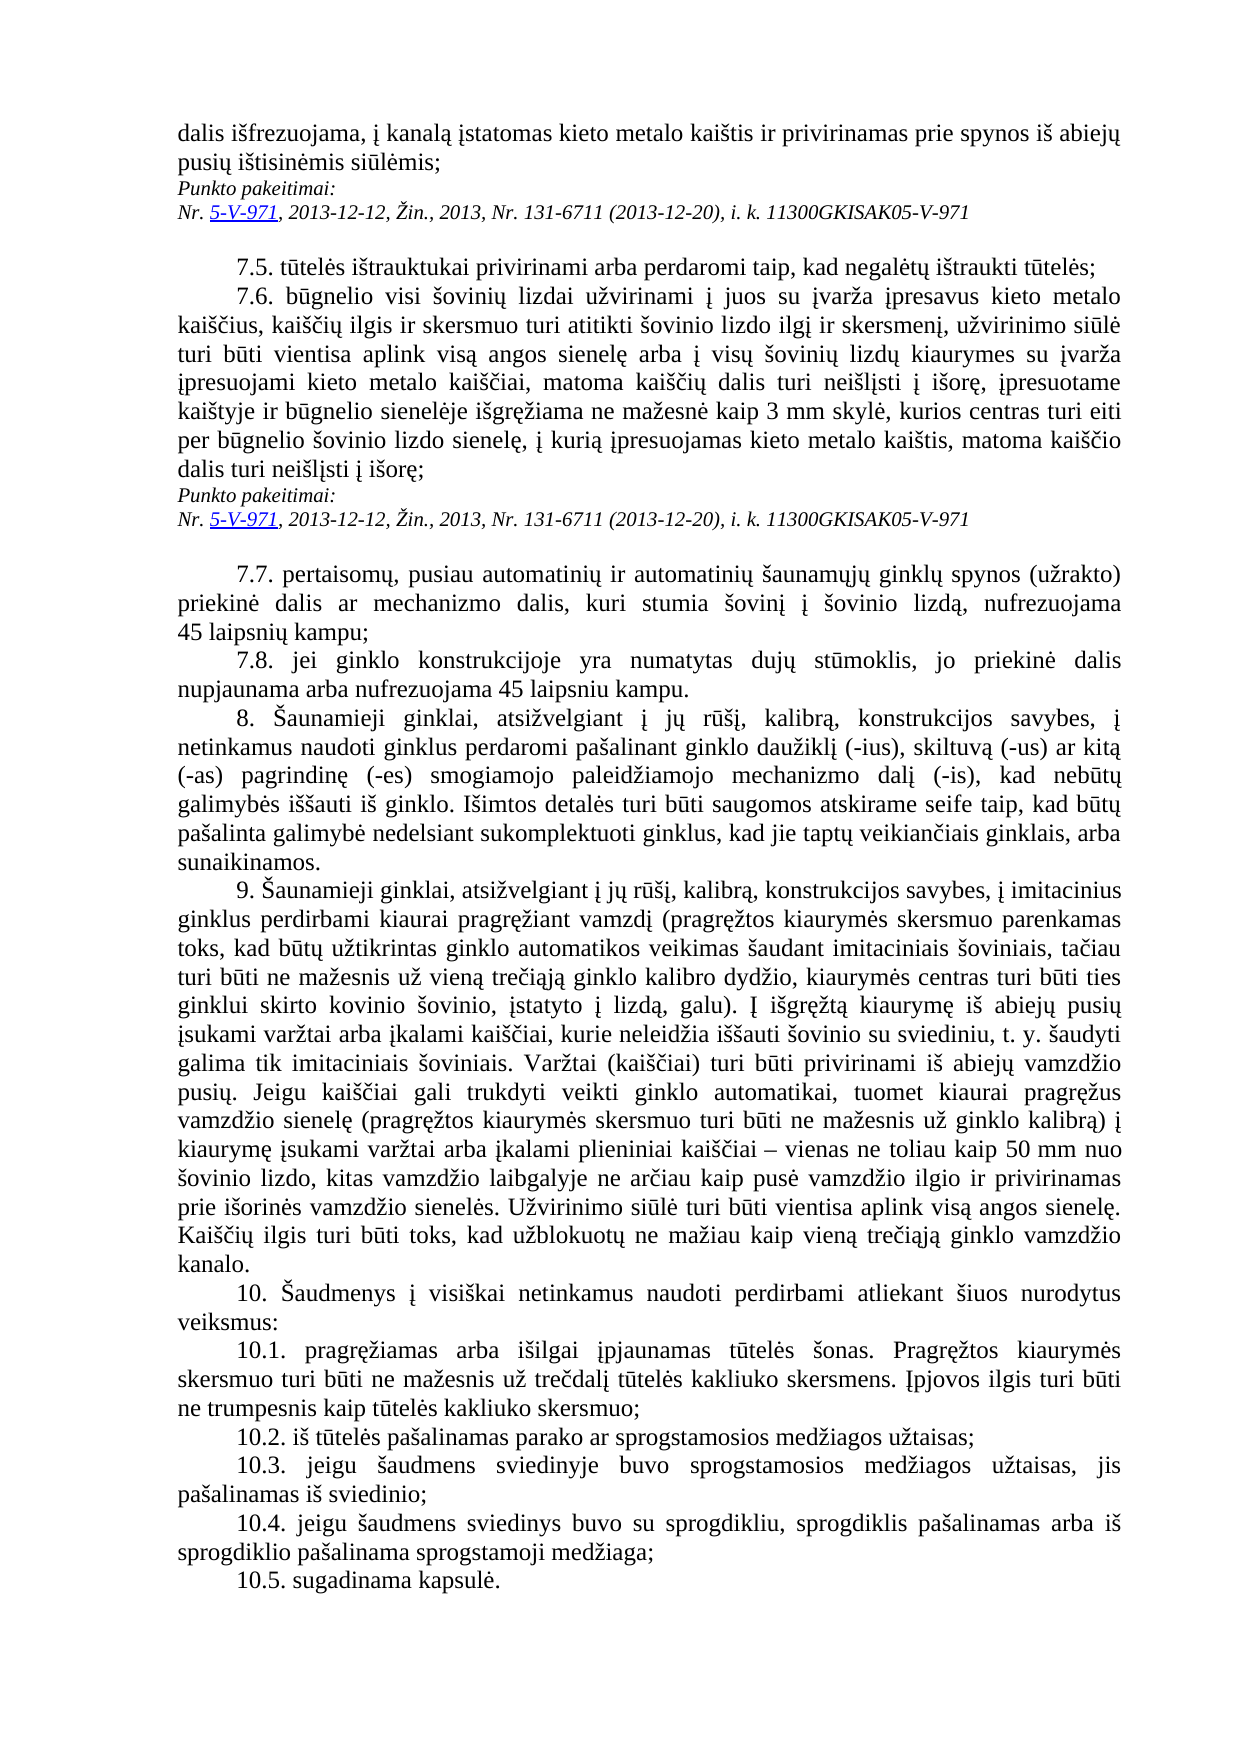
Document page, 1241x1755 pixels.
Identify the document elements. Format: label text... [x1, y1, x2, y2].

text 10.2. iš tūtelės pašalinamas parako ar sprogstamosios medžiagos užtaisas; [177, 1422, 1122, 1451]
text Nr. 5-V-971, 2013-12-12, Žin., 2013, Nr. 131-6711 (2013-12-20), i. k. 11300GKISAK05-V-971 [177, 507, 1122, 531]
text 7.7. pertaisomų, pusiau automatinių ir automatinių šaunamųjų ginklų spynos (užrakto) priekinė dalis ar mechanizmo dalis, kuri stumia šovinį į šovinio lizdą, nufrezuojama 45 laipsnių kampu; [177, 559, 1122, 646]
text 7.5. tūtelės ištrauktukai privirinami arba perdaromi taip, kad negalėtų ištraukti tūtelės; [177, 252, 1122, 281]
text 10.3. jeigu šaudmens sviedinyje buvo sprogstamosios medžiagos užtaisas, jis pašalinamas iš sviedinio; [177, 1451, 1122, 1508]
text 10.1. pragręžiamas arba išilgai įpjaunamas tūtelės šonas. Pragręžtos kiaurymės skersmuo turi būti ne mažesnis už trečdalį tūtelės kakliuko skersmens. Įpjovos ilgis turi būti ne trumpesnis kaip tūtelės kakliuko skersmuo; [177, 1336, 1122, 1422]
text 8. Šaunamieji ginklai, atsižvelgiant į jų rūšį, kalibrą, konstrukcijos savybes, į netinkamus naudoti ginklus perdaromi pašalinant ginklo daužiklį (-ius), skiltuvą (-us) ar kitą (-as) pagrindinę (-es) smogiamojo paleidžiamojo mechanizmo dalį (-is), kad nebūtų galimybės iššauti iš ginklo. Išimtos detalės turi būti saugomos atskirame seife taip, kad būtų pašalinta galimybė nedelsiant sukomplektuoti ginklus, kad jie taptų veikiančiais ginklais, arba sunaikinamos. [177, 703, 1122, 876]
text dalis išfrezuojama, į kanalą įstatomas kieto metalo kaištis ir privirinamas prie spynos iš abiejų pusių ištisinėmis siūlėmis; [177, 118, 1122, 176]
text 9. Šaunamieji ginklai, atsižvelgiant į jų rūšį, kalibrą, konstrukcijos savybes, į imitacinius ginklus perdirbami kiaurai pragręžiant vamzdį (pragręžtos kiaurymės skersmuo parenkamas toks, kad būtų užtikrintas ginklo automatikos veikimas šaudant imitaciniais šoviniais, tačiau turi būti ne mažesnis už vieną trečiąją ginklo kalibro dydžio, kiaurymės centras turi būti ties ginklui skirto kovinio šovinio, įstatyto į lizdą, galu). Į išgręžtą kiaurymę iš abiejų pusių įsukami varžtai arba įkalami kaiščiai, kurie neleidžia iššauti šovinio su sviediniu, t. y. šaudyti galima tik imitaciniais šoviniais. Varžtai (kaiščiai) turi būti privirinami iš abiejų vamzdžio pusių. Jeigu kaiščiai gali trukdyti veikti ginklo automatikai, tuomet kiaurai pragręžus vamzdžio sienelę (pragręžtos kiaurymės skersmuo turi būti ne mažesnis už ginklo kalibrą) į kiaurymę įsukami varžtai arba įkalami plieniniai kaiščiai – vienas ne toliau kaip 50 mm nuo šovinio lizdo, kitas vamzdžio laibgalyje ne arčiau kaip pusė vamzdžio ilgio ir privirinamas prie išorinės vamzdžio sienelės. Užvirinimo siūlė turi būti vientisa aplink visą angos sienelę. Kaiščių ilgis turi būti toks, kad užblokuotų ne mažiau kaip vieną trečiąją ginklo vamzdžio kanalo. [177, 876, 1122, 1278]
text 10.4. jeigu šaudmens sviedinys buvo su sprogdikliu, sprogdiklis pašalinamas arba iš sprogdiklio pašalinama sprogstamoji medžiaga; [177, 1508, 1122, 1566]
text Punkto pakeitimai: [177, 482, 1122, 507]
text 10. Šaudmenys į visiškai netinkamus naudoti perdirbami atliekant šiuos nurodytus veiksmus: [177, 1278, 1122, 1336]
text 7.6. būgnelio visi šovinių lizdai užvirinami į juos su įvarža įpresavus kieto metalo kaiščius, kaiščių ilgis ir skersmuo turi atitikti šovinio lizdo ilgį ir skersmenį, užvirinimo siūlė turi būti vientisa aplink visą angos sienelę arba į visų šovinių lizdų kiaurymes su įvarža įpresuojami kieto metalo kaiščiai, matoma kaiščių dalis turi neišlįsti į išorę, įpresuotame kaištyje ir būgnelio sienelėje išgręžiama ne mažesnė kaip 3 mm skylė, kurios centras turi eiti per būgnelio šovinio lizdo sienelę, į kurią įpresuojamas kieto metalo kaištis, matoma kaiščio dalis turi neišlįsti į išorę; [177, 281, 1122, 482]
text 10.5. sugadinama kapsulė. [177, 1566, 1122, 1594]
text Nr. 5-V-971, 2013-12-12, Žin., 2013, Nr. 131-6711 (2013-12-20), i. k. 11300GKISAK05-V-971 [177, 200, 1122, 224]
text Punkto pakeitimai: [177, 176, 1122, 200]
text 7.8. jei ginklo konstrukcijoje yra numatytas dujų stūmoklis, jo priekinė dalis nupjaunama arba nufrezuojama 45 laipsniu kampu. [177, 646, 1122, 703]
